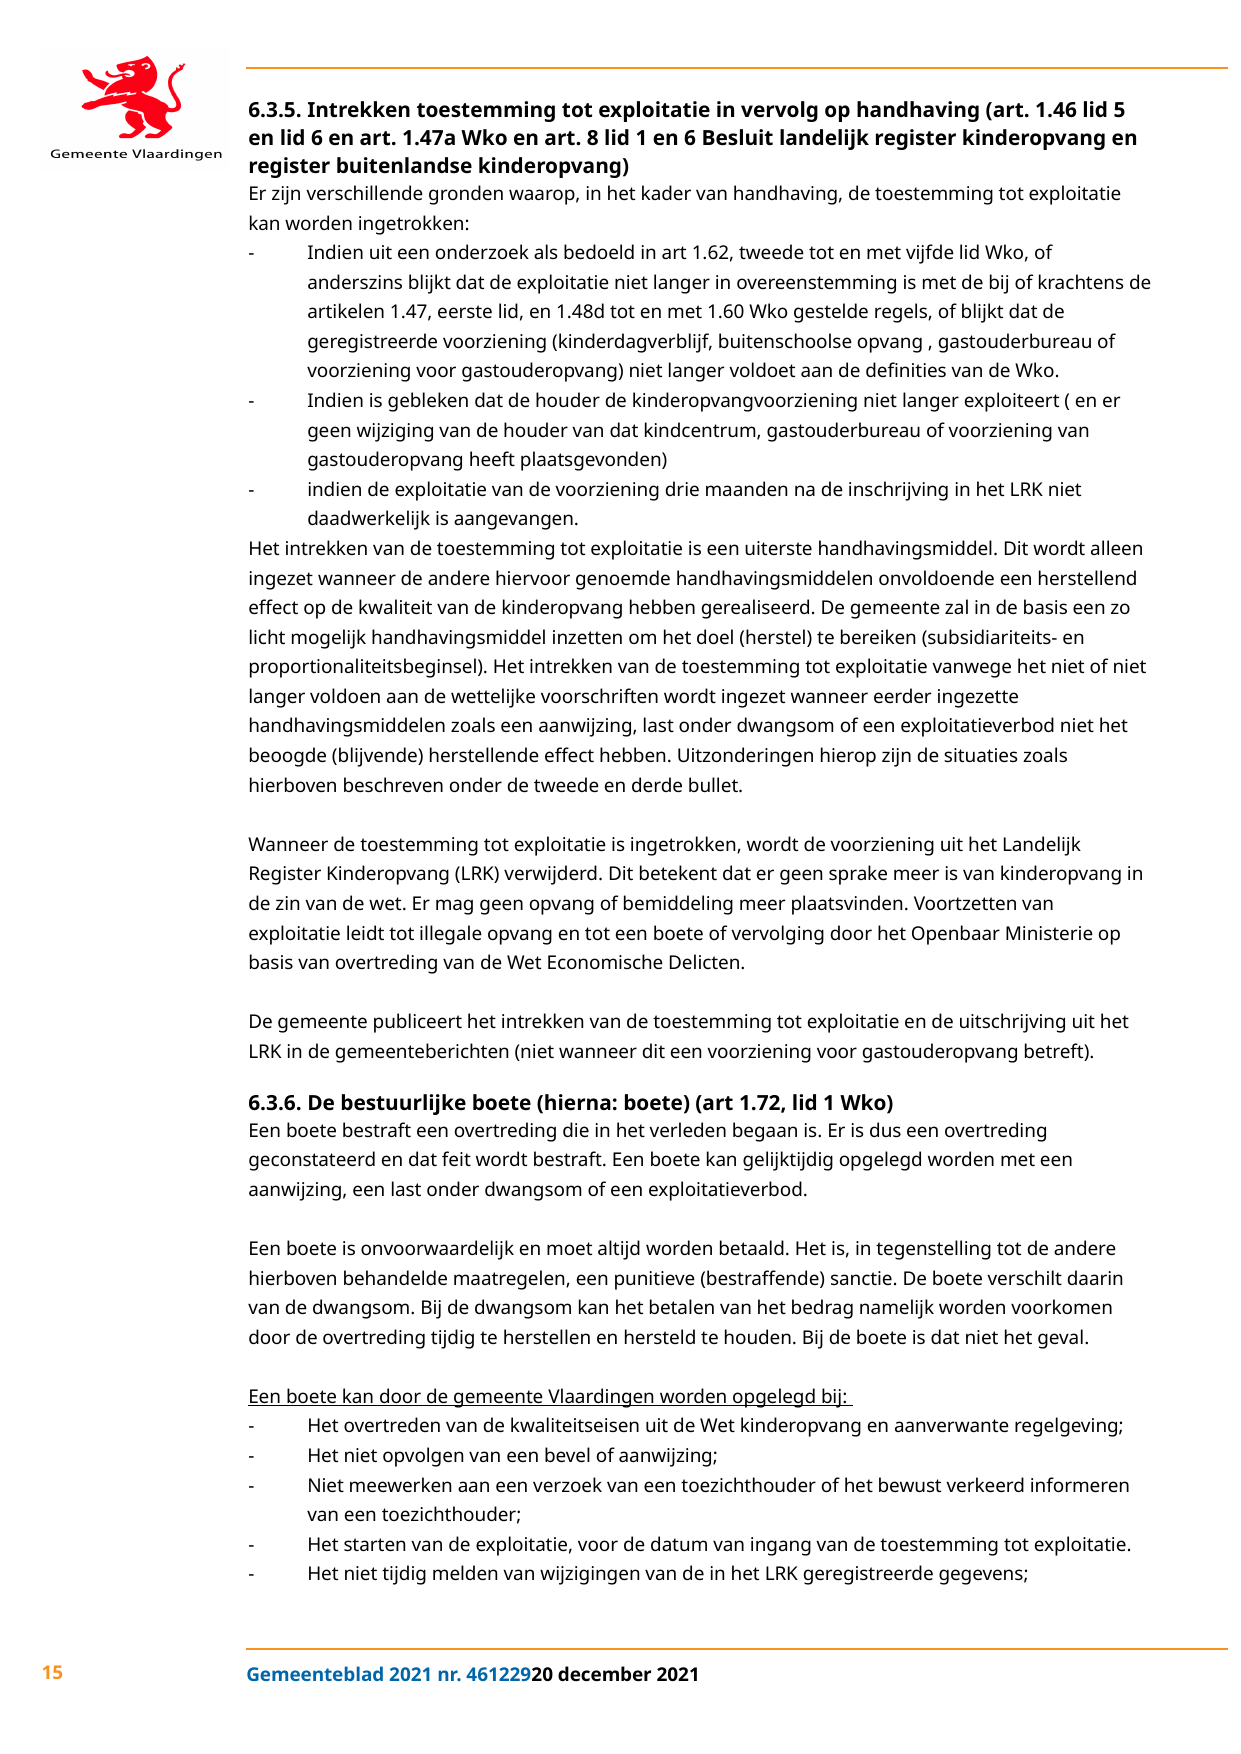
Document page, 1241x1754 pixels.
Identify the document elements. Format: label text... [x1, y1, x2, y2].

text 6.3.5. Intrekken toestemming tot exploitatie in vervolg op handhaving (art. 1.46 lid 5 en lid 6 en art. 1.47a Wko en art. 8 lid 1 en 6 Besluit landelijk register kinderopvang en register buitenlandse kinderopvang) [248, 95, 1152, 180]
picture [41, 47, 231, 172]
list indien de exploitatie van de voorziening drie maanden na de inschrijving in het LRK niet daadwerkelijk is aangevangen. [248, 476, 1152, 531]
list Niet meewerken aan een verzoek van een toezichthouder of het bewust verkeerd informeren van een toezichthouder; [248, 1472, 1152, 1527]
text Wanneer de toestemming tot exploitatie is ingetrokken, wordt de voorziening uit het Landelijk Register Kinderopvang (LRK) verwijderd. Dit betekent dat er geen sprake meer is van kinderopvang in de zin van de wet. Er mag geen opvang of bemiddeling meer plaatsvinden. Voortzetten van exploitatie leidt tot illegale opvang en tot een boete of vervolging door het Openbaar Ministerie op basis van overtreding van de Wet Economische Delicten. [248, 831, 1152, 975]
text Een boete is onvoorwaardelijk en moet altijd worden betaald. Het is, in tegenstelling tot de andere hierboven behandelde maatregelen, een punitieve (bestraffende) sanctie. De boete verschilt daarin van de dwangsom. Bij de dwangsom kan het betalen van het bedrag namelijk worden voorkomen door de overtreding tijdig te herstellen en hersteld te houden. Bij de boete is dat niet het geval. [248, 1235, 1152, 1350]
text Er zijn verschillende gronden waarop, in het kader van handhaving, de toestemming tot exploitatie kan worden ingetrokken: [248, 180, 1152, 235]
text 6.3.6. De bestuurlijke boete (hierna: boete) (art 1.72, lid 1 Wko) [248, 1088, 1152, 1117]
text Het intrekken van de toestemming tot exploitatie is een uiterste handhavingsmiddel. Dit wordt alleen ingezet wanneer de andere hiervoor genoemde handhavingsmiddelen onvoldoende een herstellend effect op de kwaliteit van de kinderopvang hebben gerealiseerd. De gemeente zal in de basis een zo licht mogelijk handhavingsmiddel inzetten om het doel (herstel) te bereiken (subsidiariteits- en proportionaliteitsbeginsel). Het intrekken van de toestemming tot exploitatie vanwege het niet of niet langer voldoen aan de wettelijke voorschriften wordt ingezet wanneer eerder ingezette handhavingsmiddelen zoals een aanwijzing, last onder dwangsom of een exploitatieverbod niet het beoogde (blijvende) herstellende effect hebben. Uitzonderingen hierop zijn de situaties zoals hierboven beschreven onder de tweede en derde bullet. [248, 535, 1152, 797]
list Het niet tijdig melden van wijzigingen van de in het LRK geregistreerde gegevens; [248, 1561, 1152, 1586]
text De gemeente publiceert het intrekken van de toestemming tot exploitatie en de uitschrijving uit het LRK in de gemeenteberichten (niet wanneer dit een voorziening voor gastouderopvang betreft). [248, 1008, 1152, 1064]
text Een boete kan door de gemeente Vlaardingen worden opgelegd bij: [248, 1383, 1152, 1409]
list Indien uit een onderzoek als bedoeld in art 1.62, tweede tot en met vijfde lid Wko, of anderszins blijkt dat de exploitatie niet langer in overeenstemming is met de bij of krachtens de artikelen 1.47, eerste lid, en 1.48d tot en met 1.60 Wko gestelde regels, of blijkt dat de geregistreerde voorziening (kinderdagverblijf, buitenschoolse opvang , gastouderbureau of voorziening voor gastouderopvang) niet langer voldoet aan de definities van de Wko. [248, 239, 1152, 383]
text Een boete bestraft een overtreding die in het verleden begaan is. Er is dus een overtreding geconstateerd en dat feit wordt bestraft. Een boete kan gelijktijdig opgelegd worden met een aanwijzing, een last onder dwangsom of een exploitatieverbod. [248, 1117, 1152, 1202]
list Het starten van de exploitatie, voor de datum van ingang van de toestemming tot exploitatie. [248, 1531, 1152, 1557]
list Het overtreden van de kwaliteitseisen uit de Wet kinderopvang en aanverwante regelgeving; [248, 1413, 1152, 1438]
list Het niet opvolgen van een bevel of aanwijzing; [248, 1442, 1152, 1468]
list Indien is gebleken dat de houder de kinderopvangvoorziening niet langer exploiteert ( en er geen wijziging van de houder van dat kindcentrum, gastouderbureau of voorziening van gastouderopvang heeft plaatsgevonden) [248, 387, 1152, 472]
